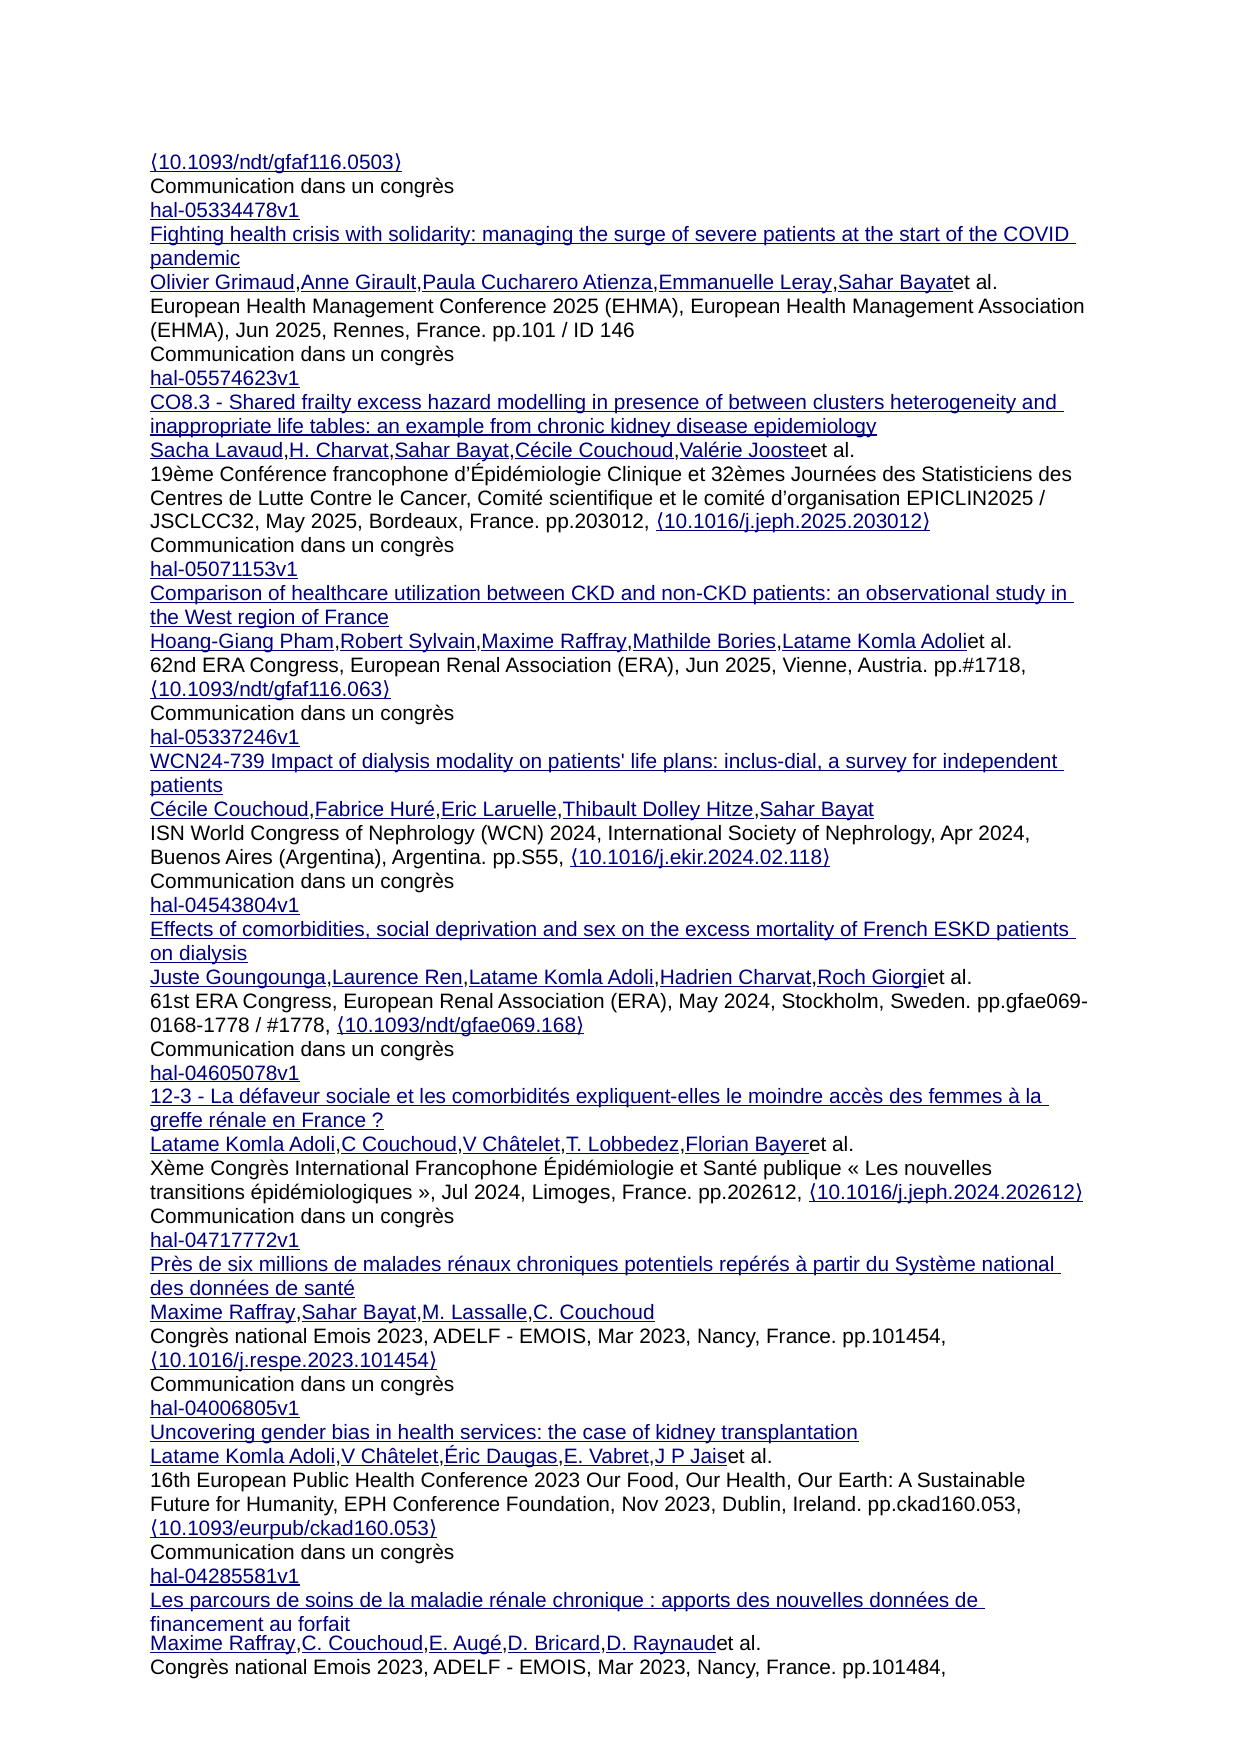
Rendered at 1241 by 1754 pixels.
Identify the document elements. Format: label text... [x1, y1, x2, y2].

table_cell WCN24-739 Impact of dialysis modality on patients' life plans: inclus-dial, a survey for independent patients Cécile Couchoud,Fabrice Huré,Eric Laruelle,Thibault Dolley Hitze,Sahar Bayat ISN World Congress of Nephrology (WCN) 2024, International Society of Nephrology, Apr 2024, Buenos Aires (Argentina), Argentina. pp.S55, ⟨10.1016/j.ekir.2024.02.118⟩ Communication dans un congrès hal-04543804v1 [150, 749, 1090, 917]
table_cell 12-3 - La défaveur sociale et les comorbidités expliquent-elles le moindre accès des femmes à la greffe rénale en France ? Latame Komla Adoli,C Couchoud,V Châtelet,T. Lobbedez,Florian Bayeret al. Xème Congrès International Francophone Épidémiologie et Santé publique « Les nouvelles transitions épidémiologiques », Jul 2024, Limoges, France. pp.202612, ⟨10.1016/j.jeph.2024.202612⟩ Communication dans un congrès hal-04717772v1 [150, 1084, 1090, 1252]
table_header ⟨10.1093/ndt/gfaf116.0503⟩ Communication dans un congrès hal-05334478v1 [150, 150, 1090, 222]
table_cell Uncovering gender bias in health services: the case of kidney transplantation Latame Komla Adoli,V Châtelet,Éric Daugas,E. Vabret,J P Jaiset al. 16th European Public Health Conference 2023 Our Food, Our Health, Our Earth: A Sustainable Future for Humanity, EPH Conference Foundation, Nov 2023, Dublin, Ireland. pp.ckad160.053, ⟨10.1093/eurpub/ckad160.053⟩ Communication dans un congrès hal-04285581v1 [150, 1420, 1090, 1587]
table_cell Effects of comorbidities, social deprivation and sex on the excess mortality of French ESKD patients on dialysis Juste Goungounga,Laurence Ren,Latame Komla Adoli,Hadrien Charvat,Roch Giorgiet al. 61st ERA Congress, European Renal Association (ERA), May 2024, Stockholm, Sweden. pp.gfae069-0168-1778 / #1778, ⟨10.1093/ndt/gfae069.168⟩ Communication dans un congrès hal-04605078v1 [150, 917, 1090, 1084]
table_cell Comparison of healthcare utilization between CKD and non-CKD patients: an observational study in the West region of France Hoang-Giang Pham,Robert Sylvain,Maxime Raffray,Mathilde Bories,Latame Komla Adoliet al. 62nd ERA Congress, European Renal Association (ERA), Jun 2025, Vienne, Austria. pp.#1718, ⟨10.1093/ndt/gfaf116.063⟩ Communication dans un congrès hal-05337246v1 [150, 581, 1090, 749]
table_cell Près de six millions de malades rénaux chroniques potentiels repérés à partir du Système national des données de santé Maxime Raffray,Sahar Bayat,M. Lassalle,C. Couchoud Congrès national Emois 2023, ADELF - EMOIS, Mar 2023, Nancy, France. pp.101454, ⟨10.1016/j.respe.2023.101454⟩ Communication dans un congrès hal-04006805v1 [150, 1252, 1090, 1420]
table_cell CO8.3 - Shared frailty excess hazard modelling in presence of between clusters heterogeneity and inappropriate life tables: an example from chronic kidney disease epidemiology Sacha Lavaud,H. Charvat,Sahar Bayat,Cécile Couchoud,Valérie Joosteet al. 19ème Conférence francophone d’Épidémiologie Clinique et 32èmes Journées des Statisticiens des Centres de Lutte Contre le Cancer, Comité scientifique et le comité d’organisation EPICLIN2025 / JSCLCC32, May 2025, Bordeaux, France. pp.203012, ⟨10.1016/j.jeph.2025.203012⟩ Communication dans un congrès hal-05071153v1 [150, 390, 1090, 581]
table_cell Fighting health crisis with solidarity: managing the surge of severe patients at the start of the COVID pandemic Olivier Grimaud,Anne Girault,Paula Cucharero Atienza,Emmanuelle Leray,Sahar Bayatet al. European Health Management Conference 2025 (EHMA), European Health Management Association (EHMA), Jun 2025, Rennes, France. pp.101 / ID 146 Communication dans un congrès hal-05574623v1 [150, 222, 1090, 389]
table_cell Les parcours de soins de la maladie rénale chronique : apports des nouvelles données de financement au forfait Maxime Raffray,C. Couchoud,E. Augé,D. Bricard,D. Raynaudet al. Congrès national Emois 2023, ADELF - EMOIS, Mar 2023, Nancy, France. pp.101484, [150, 1588, 1090, 1679]
